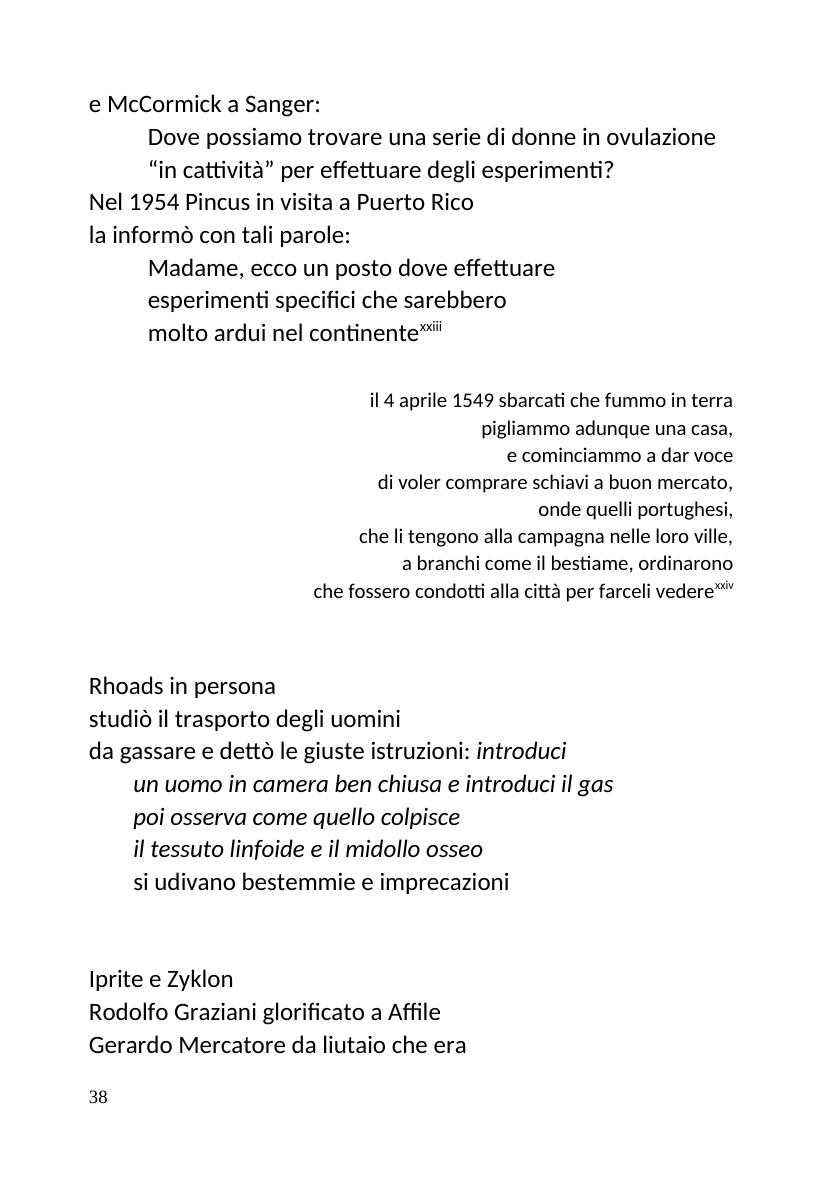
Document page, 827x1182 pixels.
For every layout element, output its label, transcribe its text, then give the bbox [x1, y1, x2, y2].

text Rhoads in persona [89, 670, 738, 701]
text Iprite e Zyklon [89, 964, 738, 994]
text pigliammo adunque una casa, [89, 415, 738, 440]
text poi osserva come quello colpisce [133, 801, 738, 831]
text di voler comprare schiavi a buon mercato, [89, 469, 738, 494]
text Dove possiamo trovare una serie di donne in ovulazione [148, 121, 738, 152]
text esperimenti specifici che sarebbero [148, 284, 738, 315]
text il tessuto linfoide e il midollo osseo [133, 833, 738, 864]
text e cominciammo a dar voce [89, 442, 738, 467]
text che fossero condotti alla città per farceli vedere [89, 578, 738, 603]
text onde quelli portughesi, [89, 496, 738, 522]
text Rodolfo Graziani glorificato a Affile [89, 996, 738, 1027]
text il 4 aprile 1549 sbarcati che fummo in terra [89, 387, 738, 413]
text studiò il trasporto degli uomini [89, 703, 738, 733]
text che li tengono alla campagna nelle loro ville, [89, 523, 738, 549]
text Gerardo Mercatore da liutaio che era [89, 1029, 738, 1059]
text la informò con tali parole: [89, 219, 738, 249]
text da gassare e dettò le giuste istruzioni: introduci [89, 735, 738, 766]
text si udivano bestemmie e imprecazioni [133, 866, 738, 896]
text a branchi come il bestiame, ordinarono [89, 551, 738, 576]
text e McCormick a Sanger: [89, 89, 738, 119]
text Madame, ecco un posto dove effettuare [148, 252, 738, 282]
text “in cattività” per effettuare degli esperimenti? [148, 154, 738, 184]
text un uomo in camera ben chiusa e introduci il gas [133, 768, 738, 798]
text Nel 1954 Pincus in visita a Puerto Rico [89, 186, 738, 217]
text molto ardui nel continente [148, 317, 738, 347]
